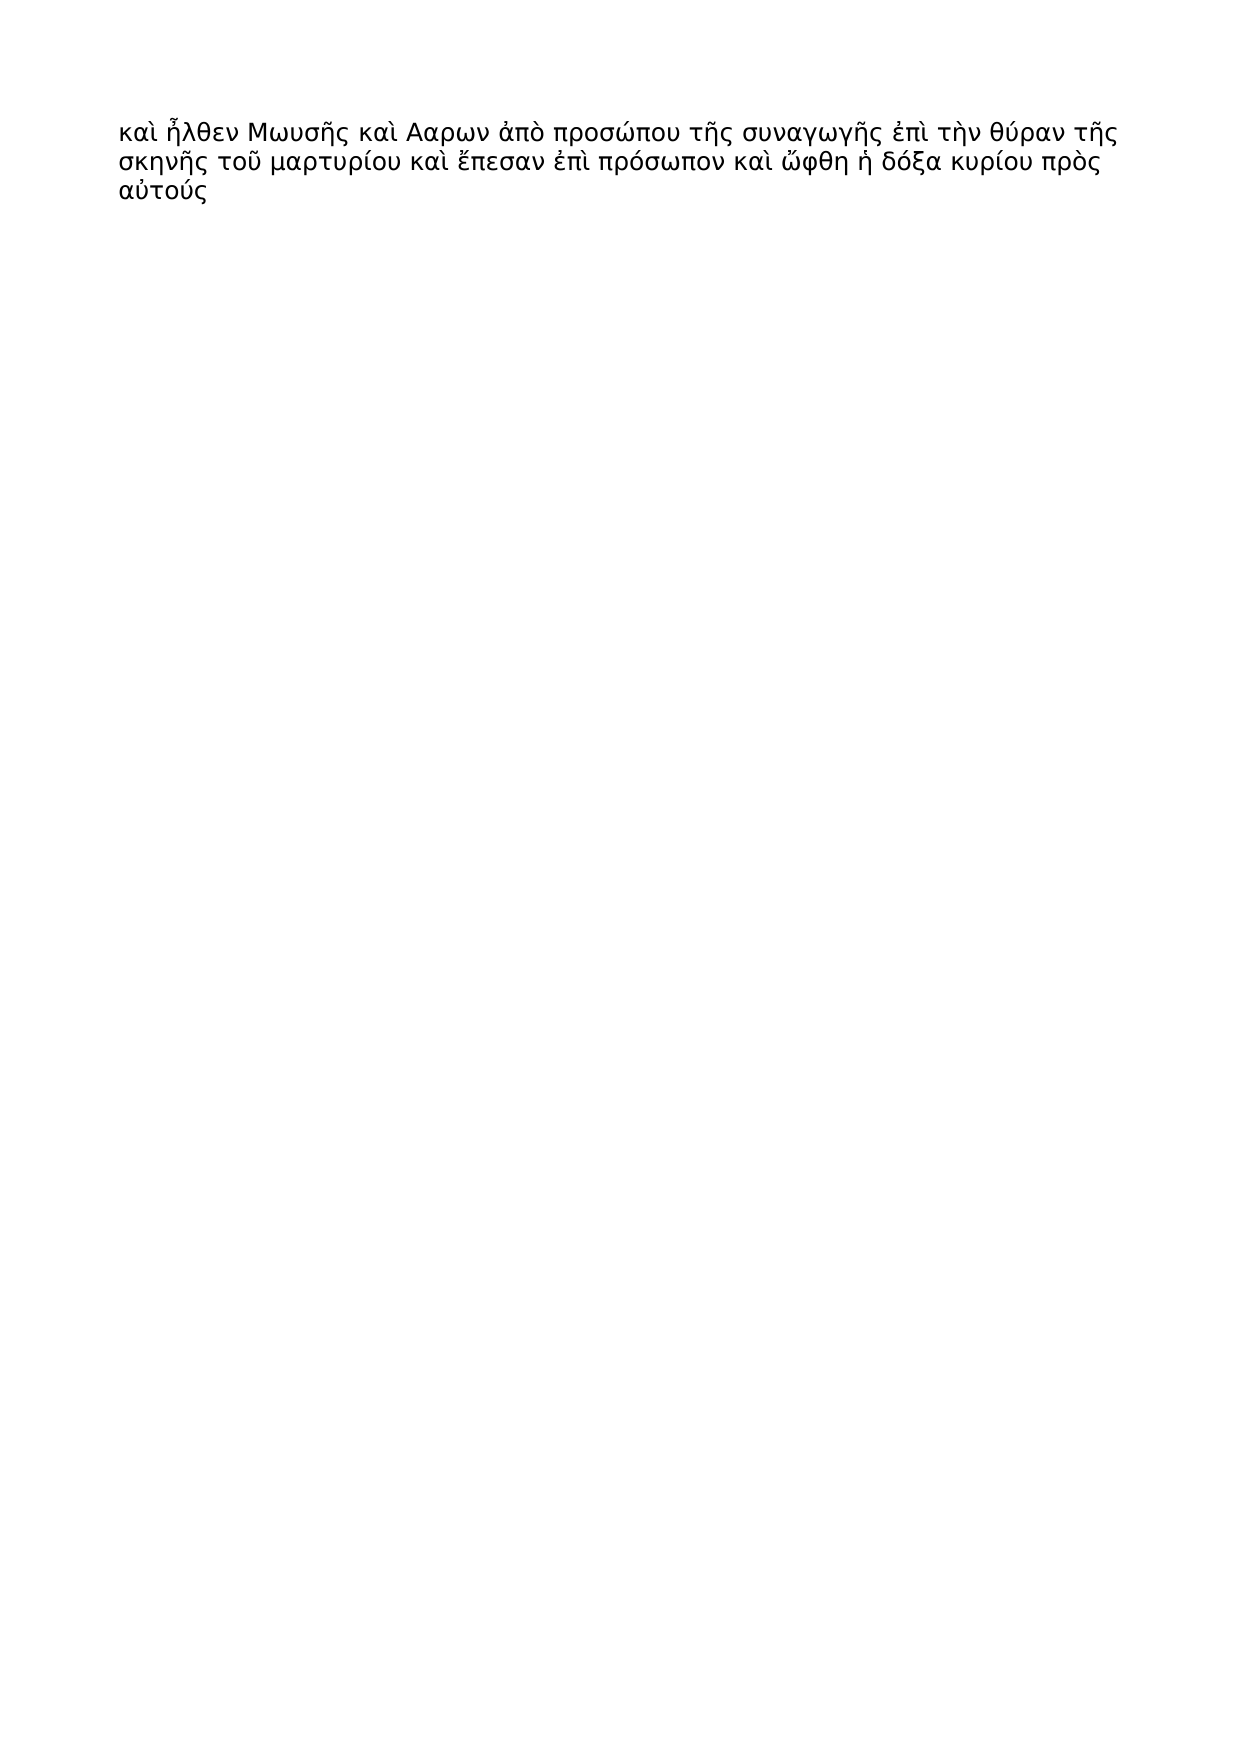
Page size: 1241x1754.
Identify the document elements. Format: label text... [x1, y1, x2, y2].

text καὶ ἦλθεν Μωυσῆς καὶ Ααρων ἀπὸ προσώπου τῆς συναγωγῆς ἐπὶ τὴν θύραν τῆς σκηνῆς τοῦ μαρτυρίου καὶ ἔπεσαν ἐπὶ πρόσωπον καὶ ὤφθη ἡ δόξα κυρίου πρὸς αὐτούς [118, 118, 1122, 206]
